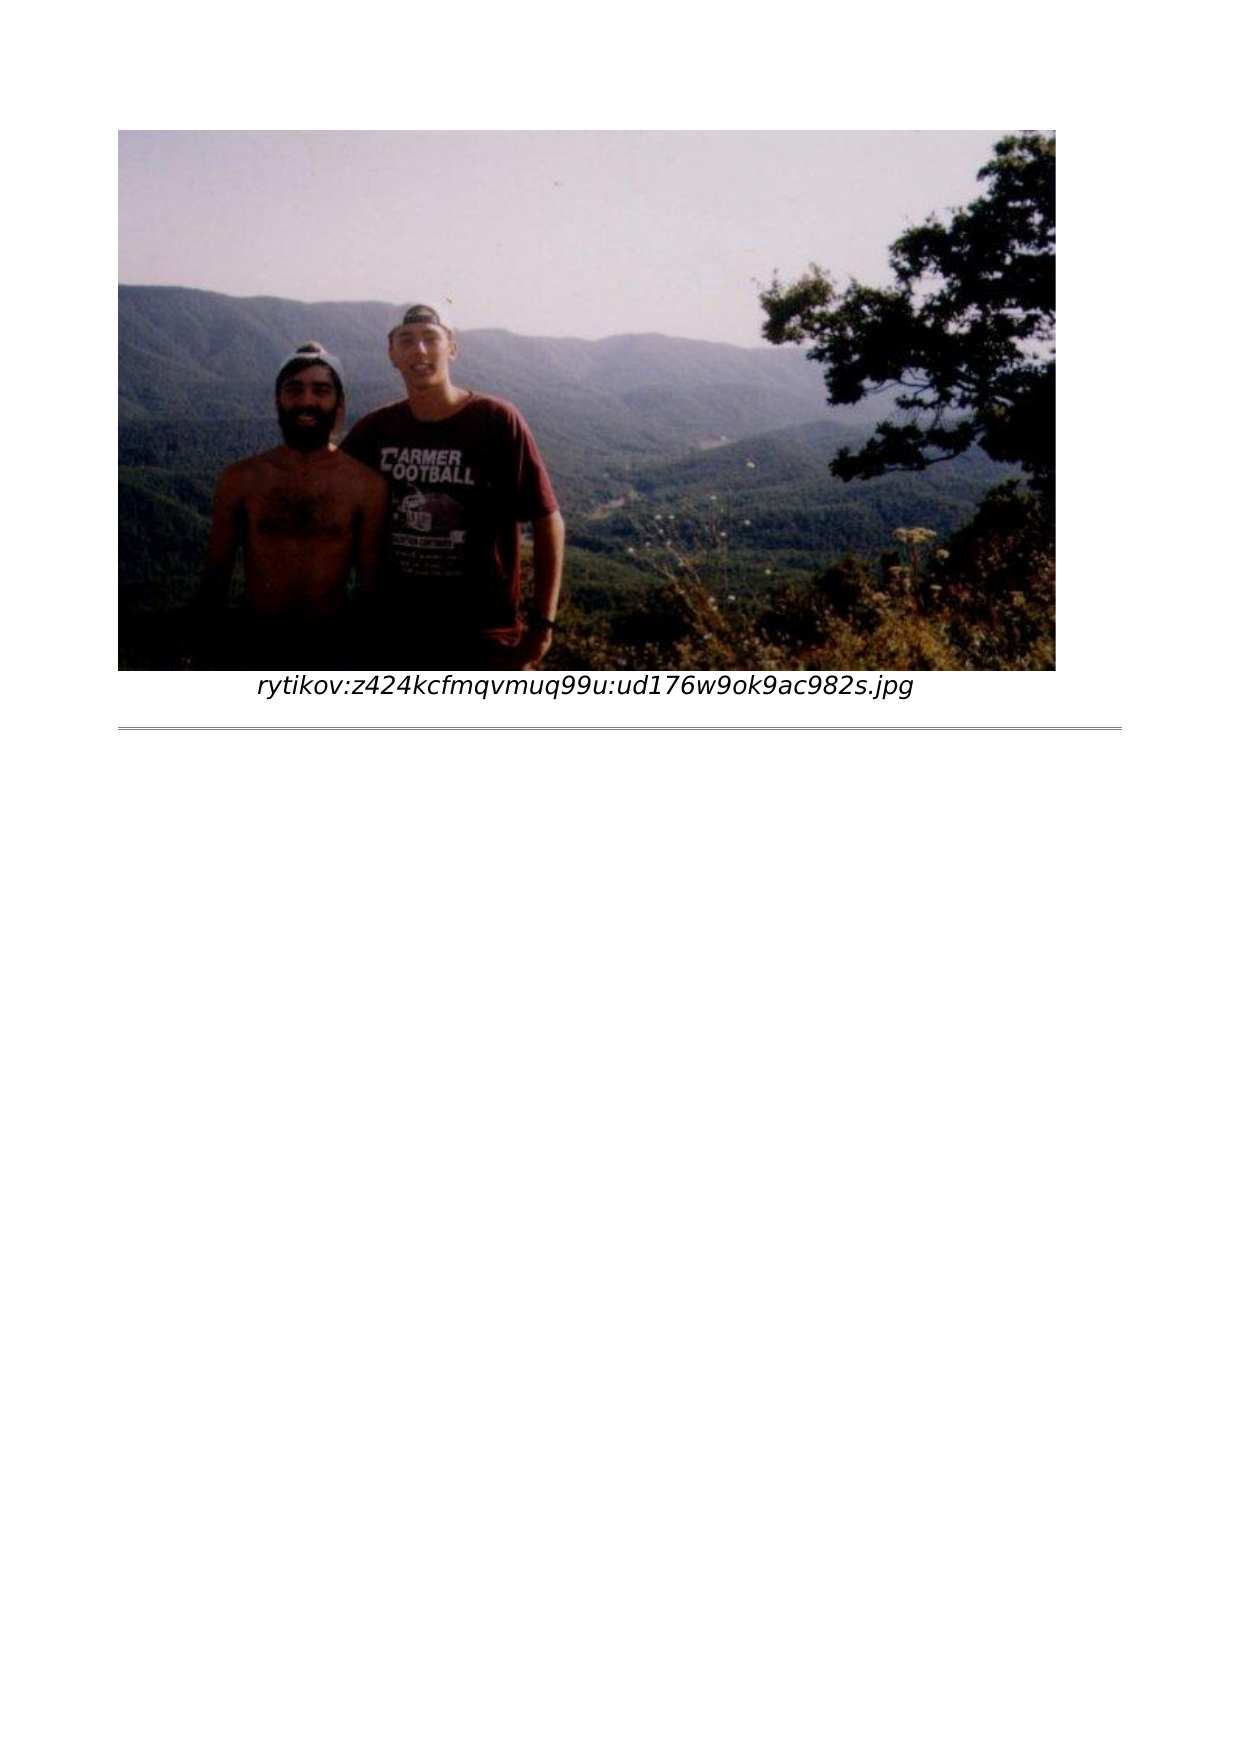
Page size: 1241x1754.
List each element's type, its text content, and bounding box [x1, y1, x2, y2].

text rytikov:z424kcfmqvmuq99u:ud176w9ok9ac982s.jpg [118, 671, 1056, 700]
picture [118, 130, 1056, 671]
